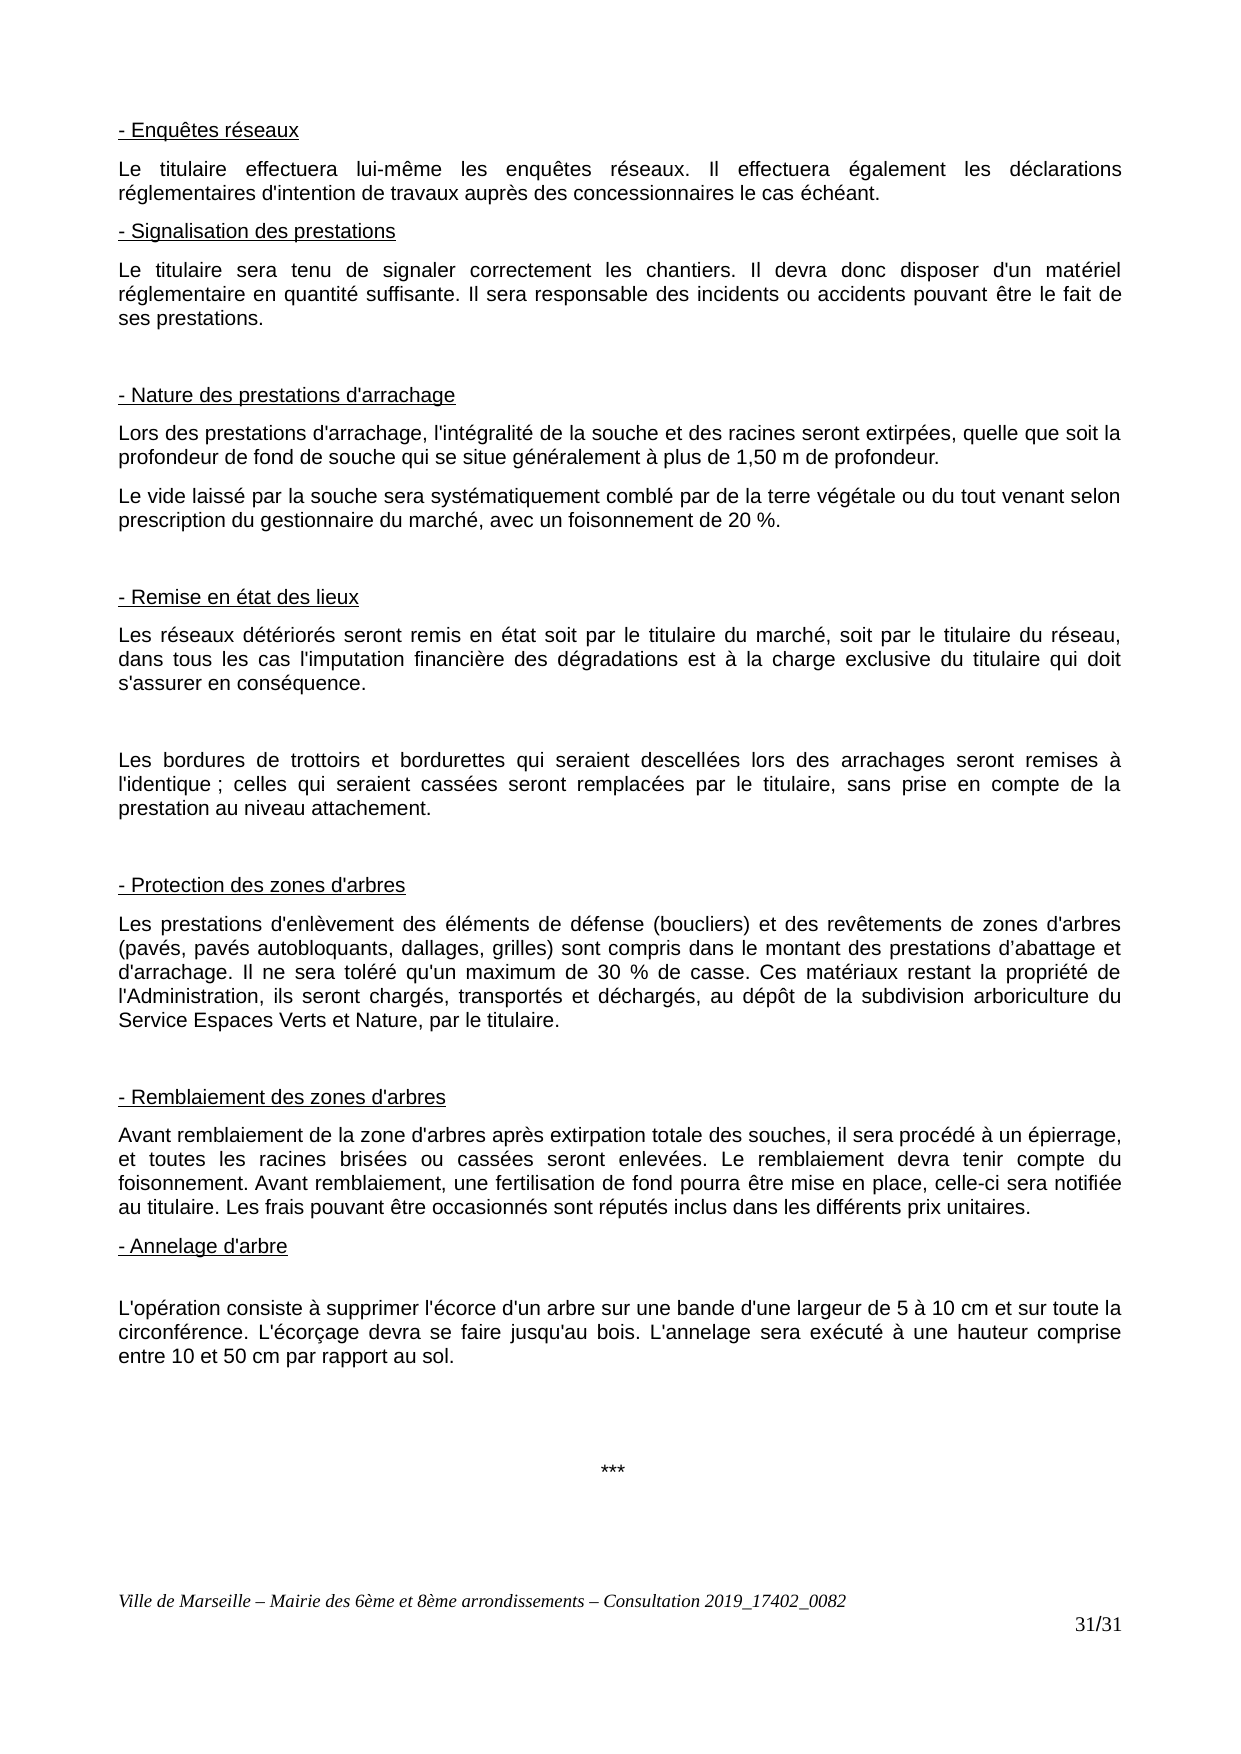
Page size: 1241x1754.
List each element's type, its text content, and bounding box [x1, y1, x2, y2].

text Le titulaire sera tenu de signaler correctement les chantiers. Il devra donc disposer d'un matériel réglementaire en quantité suffisante. Il sera responsable des incidents ou accidents pouvant être le fait de ses prestations. [118, 258, 1122, 329]
text Les bordures de trottoirs et bordurettes qui seraient descellées lors des arrachages seront remises à l'identique ; celles qui seraient cassées seront remplacées par le titulaire, sans prise en compte de la prestation au niveau attachement. [118, 748, 1122, 820]
text Le vide laissé par la souche sera systématiquement comblé par de la terre végétale ou du tout venant selon prescription du gestionnaire du marché, avec un foisonnement de 20 %. [118, 484, 1122, 532]
text - Signalisation des prestations [118, 219, 1122, 243]
text Les réseaux détériorés seront remis en état soit par le titulaire du marché, soit par le titulaire du réseau, dans tous les cas l'imputation financière des dégradations est à la charge exclusive du titulaire qui doit s'assurer en conséquence. [118, 623, 1122, 695]
text Le titulaire effectuera lui-même les enquêtes réseaux. Il effectuera également les déclarations réglementaires d'intention de travaux auprès des concessionnaires le cas échéant. [118, 157, 1122, 204]
text - Remblaiement des zones d'arbres [118, 1085, 1122, 1109]
text - Enquêtes réseaux [118, 118, 1122, 142]
text *** [118, 1460, 1092, 1484]
subtitle - Annelage d'arbre [118, 1234, 1093, 1258]
text Les prestations d'enlèvement des éléments de défense (boucliers) et des revêtements de zones d'arbres (pavés, pavés autobloquants, dallages, grilles) sont compris dans le montant des prestations d’abattage et d'arrachage. Il ne sera toléré qu'un maximum de 30 % de casse. Ces matériaux restant la propriété de l'Administration, ils seront chargés, transportés et déchargés, au dépôt de la subdivision arboriculture du Service Espaces Verts et Nature, par le titulaire. [118, 912, 1122, 1032]
text - Remise en état des lieux [118, 585, 1122, 609]
text - Nature des prestations d'arrachage [118, 383, 1122, 407]
text L'opération consiste à supprimer l'écorce d'un arbre sur une bande d'une largeur de 5 à 10 cm et sur toute la circonférence. L'écorçage devra se faire jusqu'au bois. L'annelage sera exécuté à une hauteur comprise entre 10 et 50 cm par rapport au sol. [118, 1296, 1122, 1368]
text Lors des prestations d'arrachage, l'intégralité de la souche et des racines seront extirpées, quelle que soit la profondeur de fond de souche qui se situe généralement à plus de 1,50 m de profondeur. [118, 421, 1122, 469]
text - Protection des zones d'arbres [118, 873, 1122, 897]
text Avant remblaiement de la zone d'arbres après extirpation totale des souches, il sera procédé à un épierrage, et toutes les racines brisées ou cassées seront enlevées. Le remblaiement devra tenir compte du foisonnement. Avant remblaiement, une fertilisation de fond pourra être mise en place, celle-ci sera notifiée au titulaire. Les frais pouvant être occasionnés sont réputés inclus dans les différents prix unitaires. [118, 1123, 1122, 1219]
